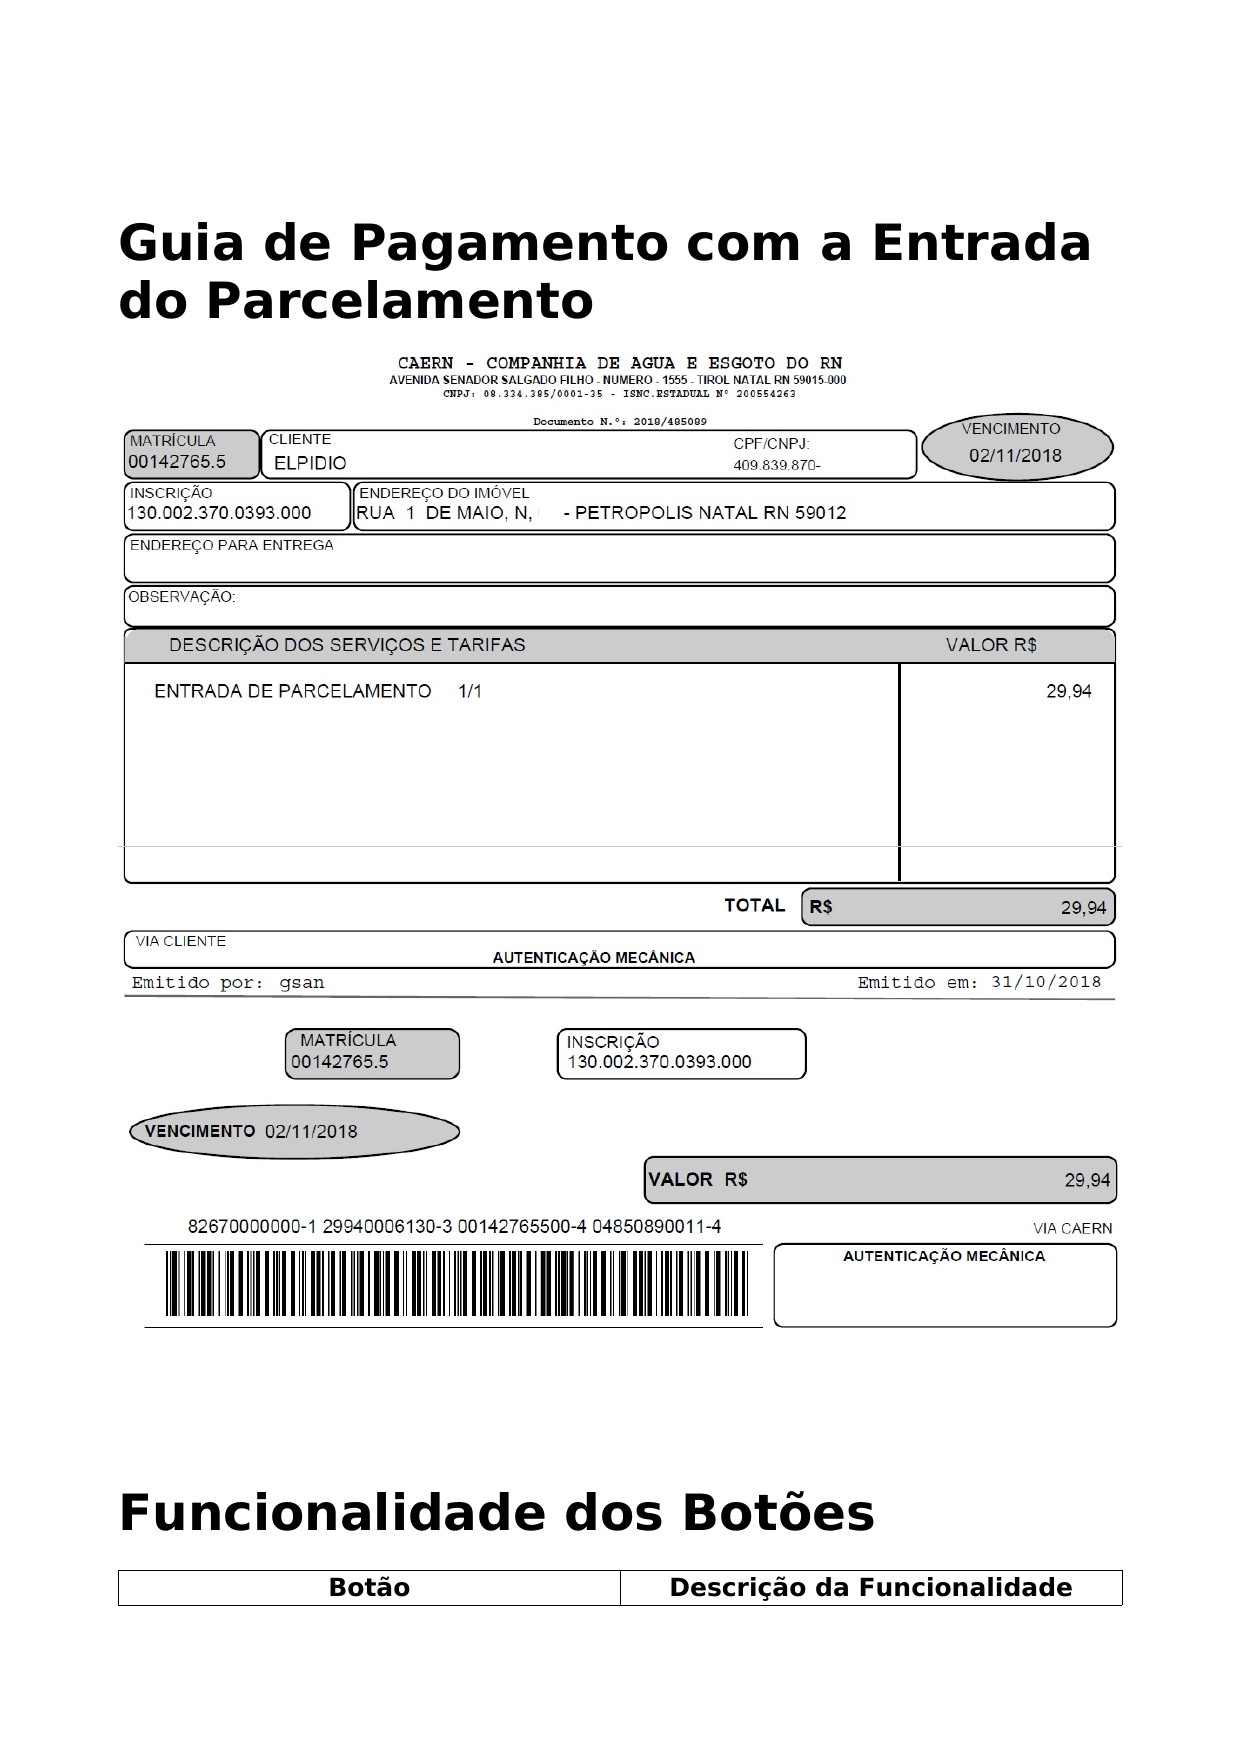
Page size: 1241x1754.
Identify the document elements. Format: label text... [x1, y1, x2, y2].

table_header Botão [119, 1571, 620, 1605]
subtitle Guia de Pagamento com a Entrada do Parcelamento [118, 214, 1122, 330]
subtitle Funcionalidade dos Botões [118, 1484, 1122, 1543]
table_header Descrição da Funcionalidade [621, 1571, 1122, 1605]
picture [118, 342, 1123, 1347]
